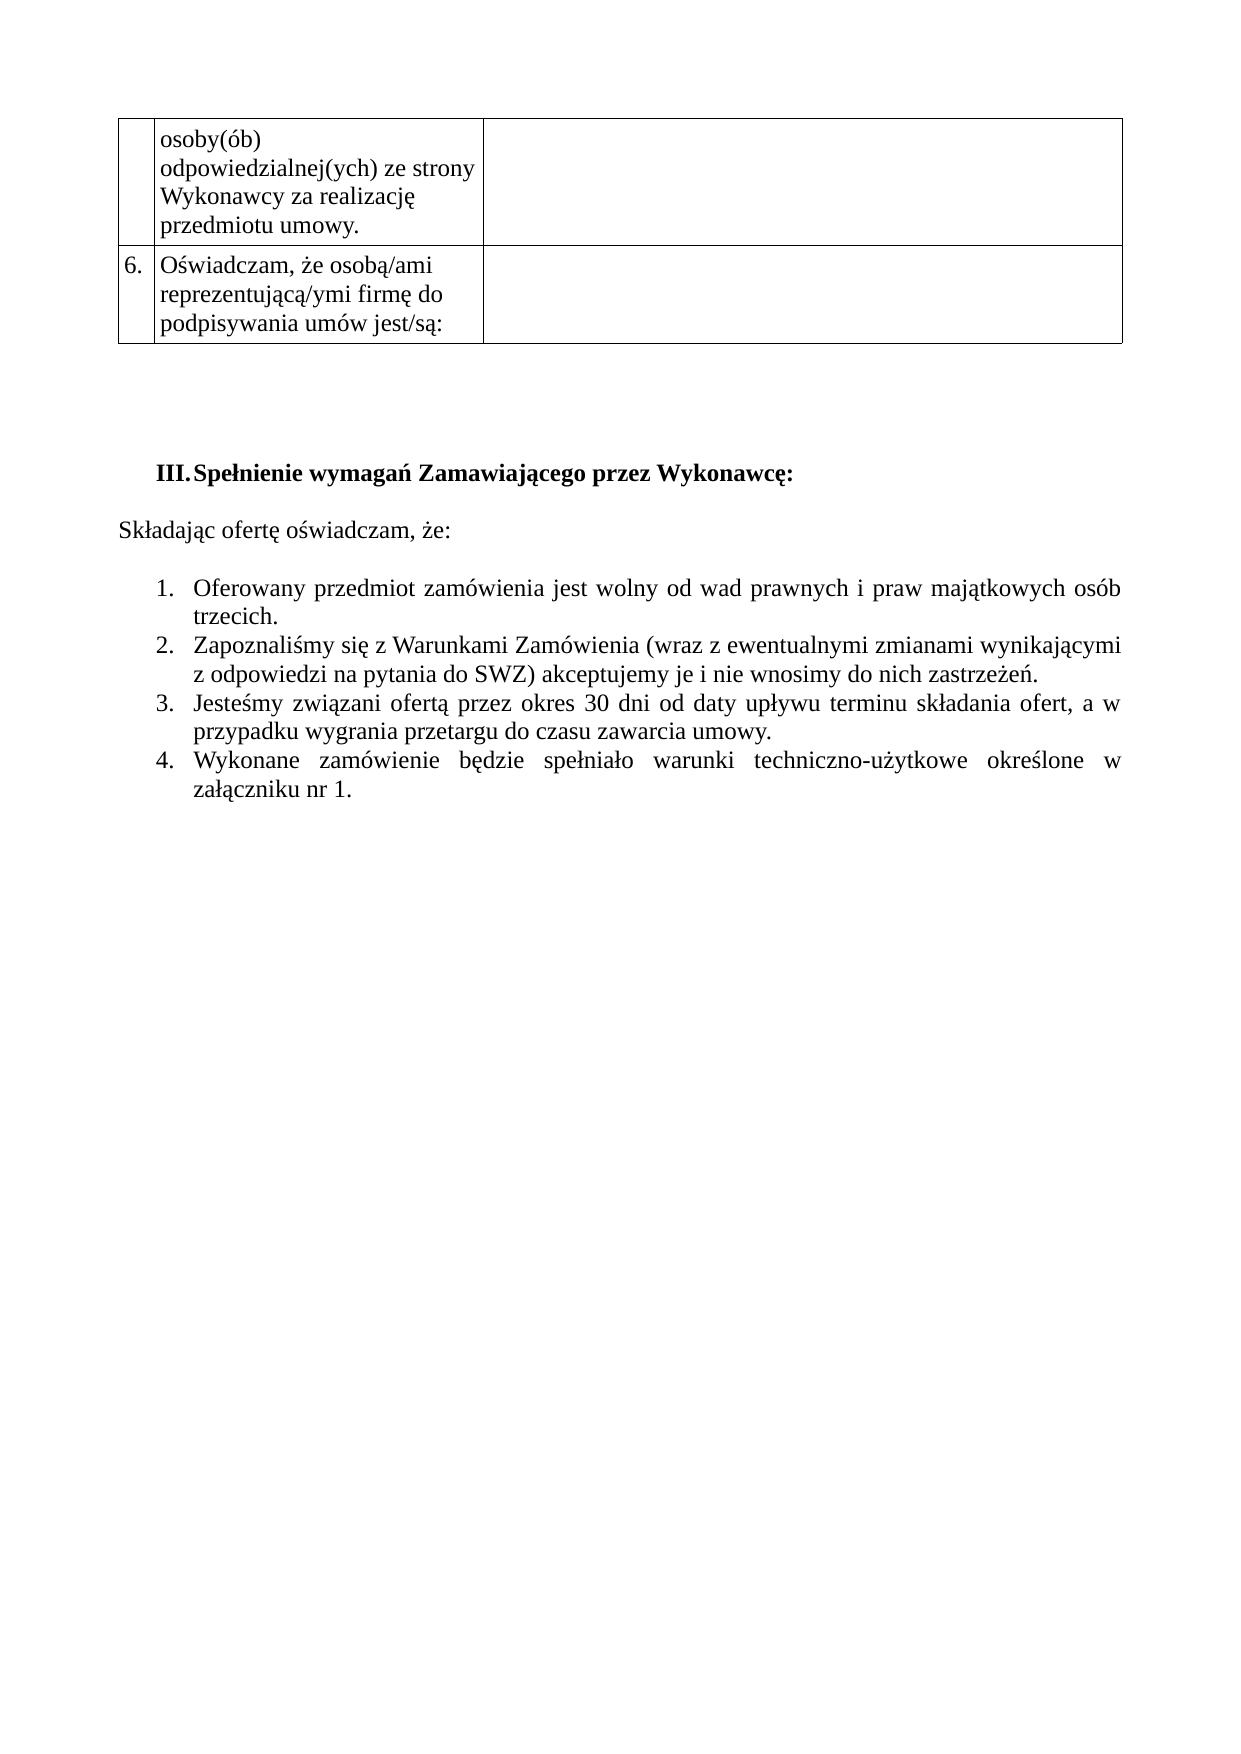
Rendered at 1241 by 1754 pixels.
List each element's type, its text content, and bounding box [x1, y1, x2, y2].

table_cell osoby(ób) odpowiedzialnej(ych) ze strony Wykonawcy za realizację przedmiotu umowy. [155, 119, 483, 245]
list Zapoznaliśmy się z Warunkami Zamówienia (wraz z ewentualnymi zmianami wynikającymi z odpowiedzi na pytania do SWZ) akceptujemy je i nie wnosimy do nich zastrzeżeń. [156, 630, 1122, 688]
table_cell 6. [119, 246, 154, 342]
text Składając ofertę oświadczam, że: [118, 515, 1122, 544]
list Jesteśmy związani ofertą przez okres 30 dni od daty upływu terminu składania ofert, a w przypadku wygrania przetargu do czasu zawarcia umowy. [156, 688, 1122, 745]
table_cell Oświadczam, że osobą/ami reprezentującą/ymi firmę do podpisywania umów jest/są: [155, 246, 483, 342]
table_cell [119, 119, 154, 245]
list Oferowany przedmiot zamówienia jest wolny od wad prawnych i praw majątkowych osób trzecich. [156, 573, 1122, 630]
table_cell [484, 119, 1122, 245]
list Wykonane zamówienie będzie spełniało warunki techniczno-użytkowe określone w załączniku nr 1. [156, 745, 1122, 803]
list Spełnienie wymagań Zamawiającego przez Wykonawcę: [156, 458, 1122, 486]
table_cell [484, 246, 1122, 342]
